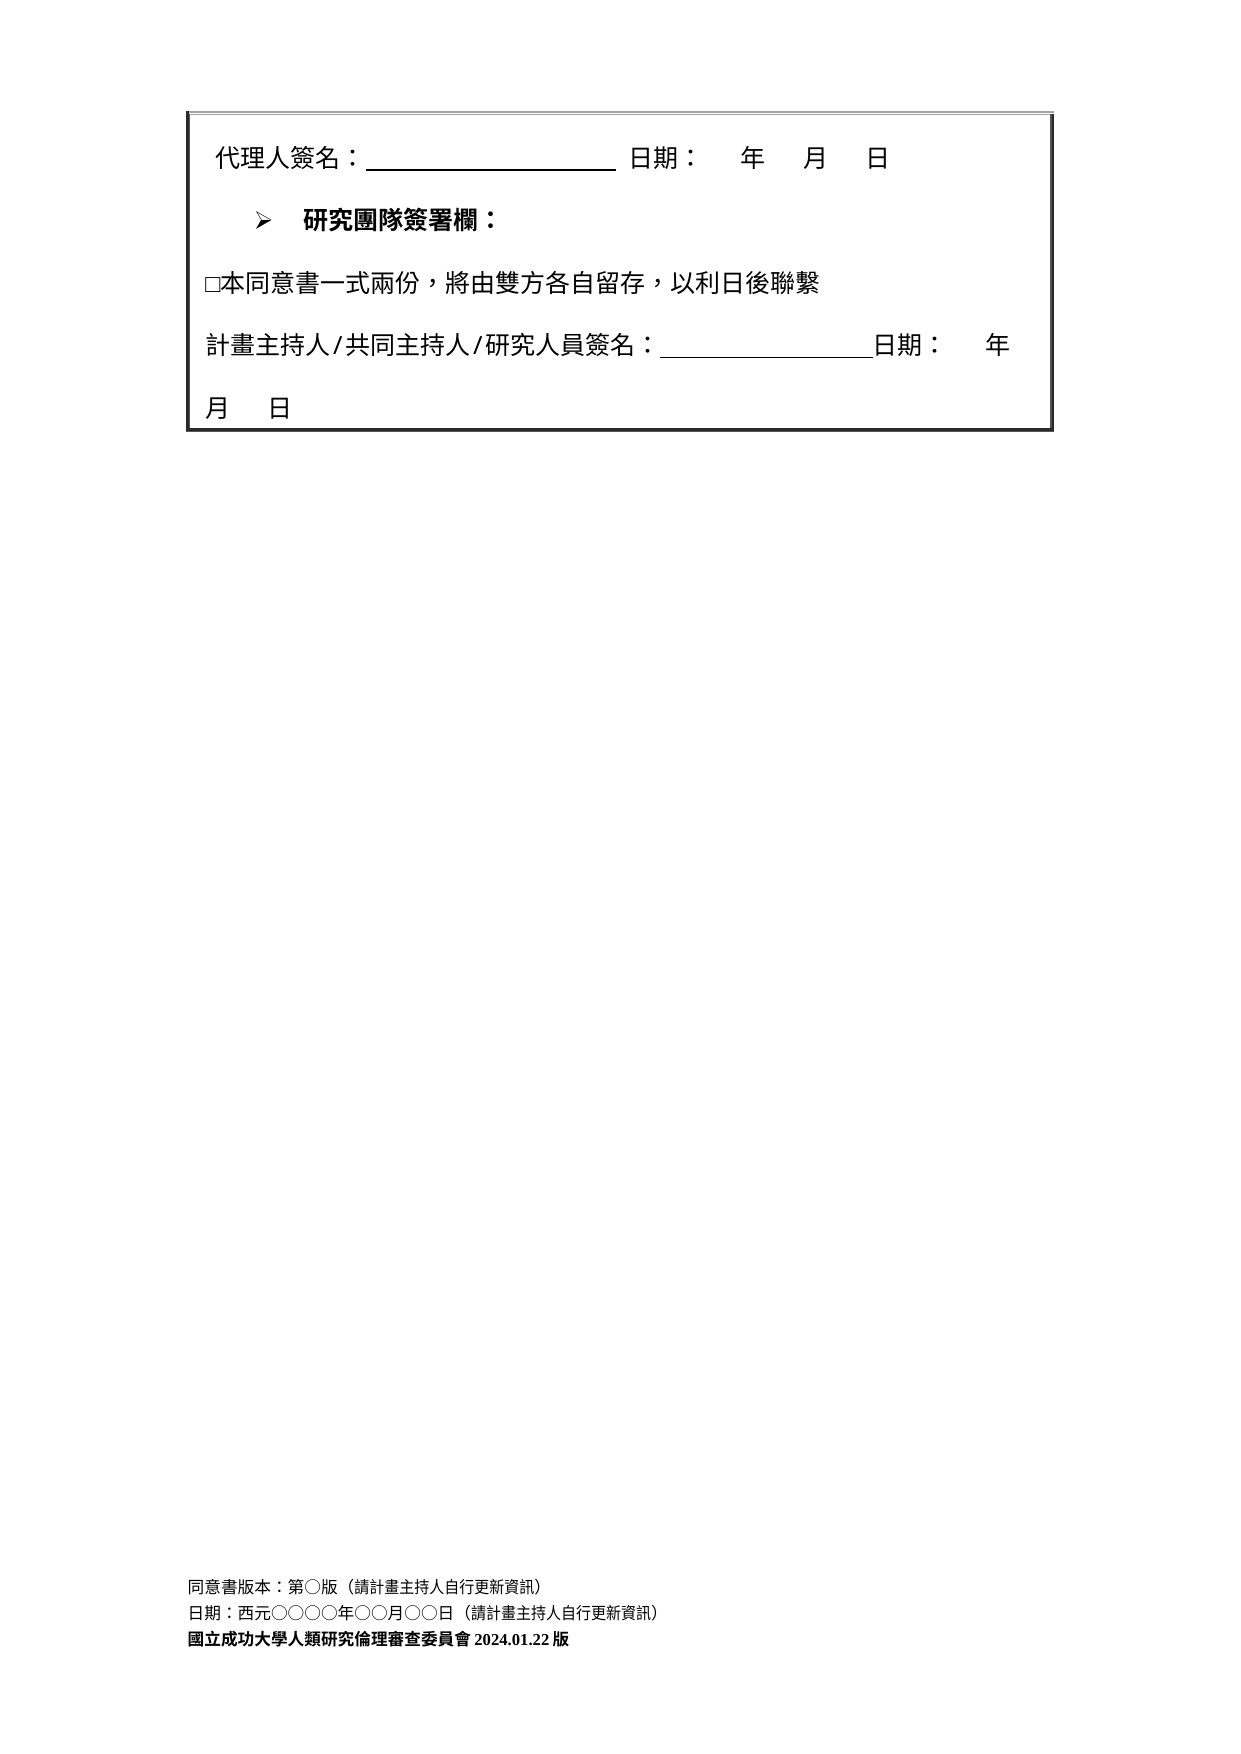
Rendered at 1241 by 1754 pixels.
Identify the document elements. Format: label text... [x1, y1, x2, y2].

table_cell 代理人簽名： 日期： 年 月 日 研究團隊簽署欄： □本同意書一式兩份，將由雙方各自留存，以利日後聯繫 計畫主持人/共同主持人/研究人員簽名： 日期： 年 月 日 [190, 115, 1050, 427]
